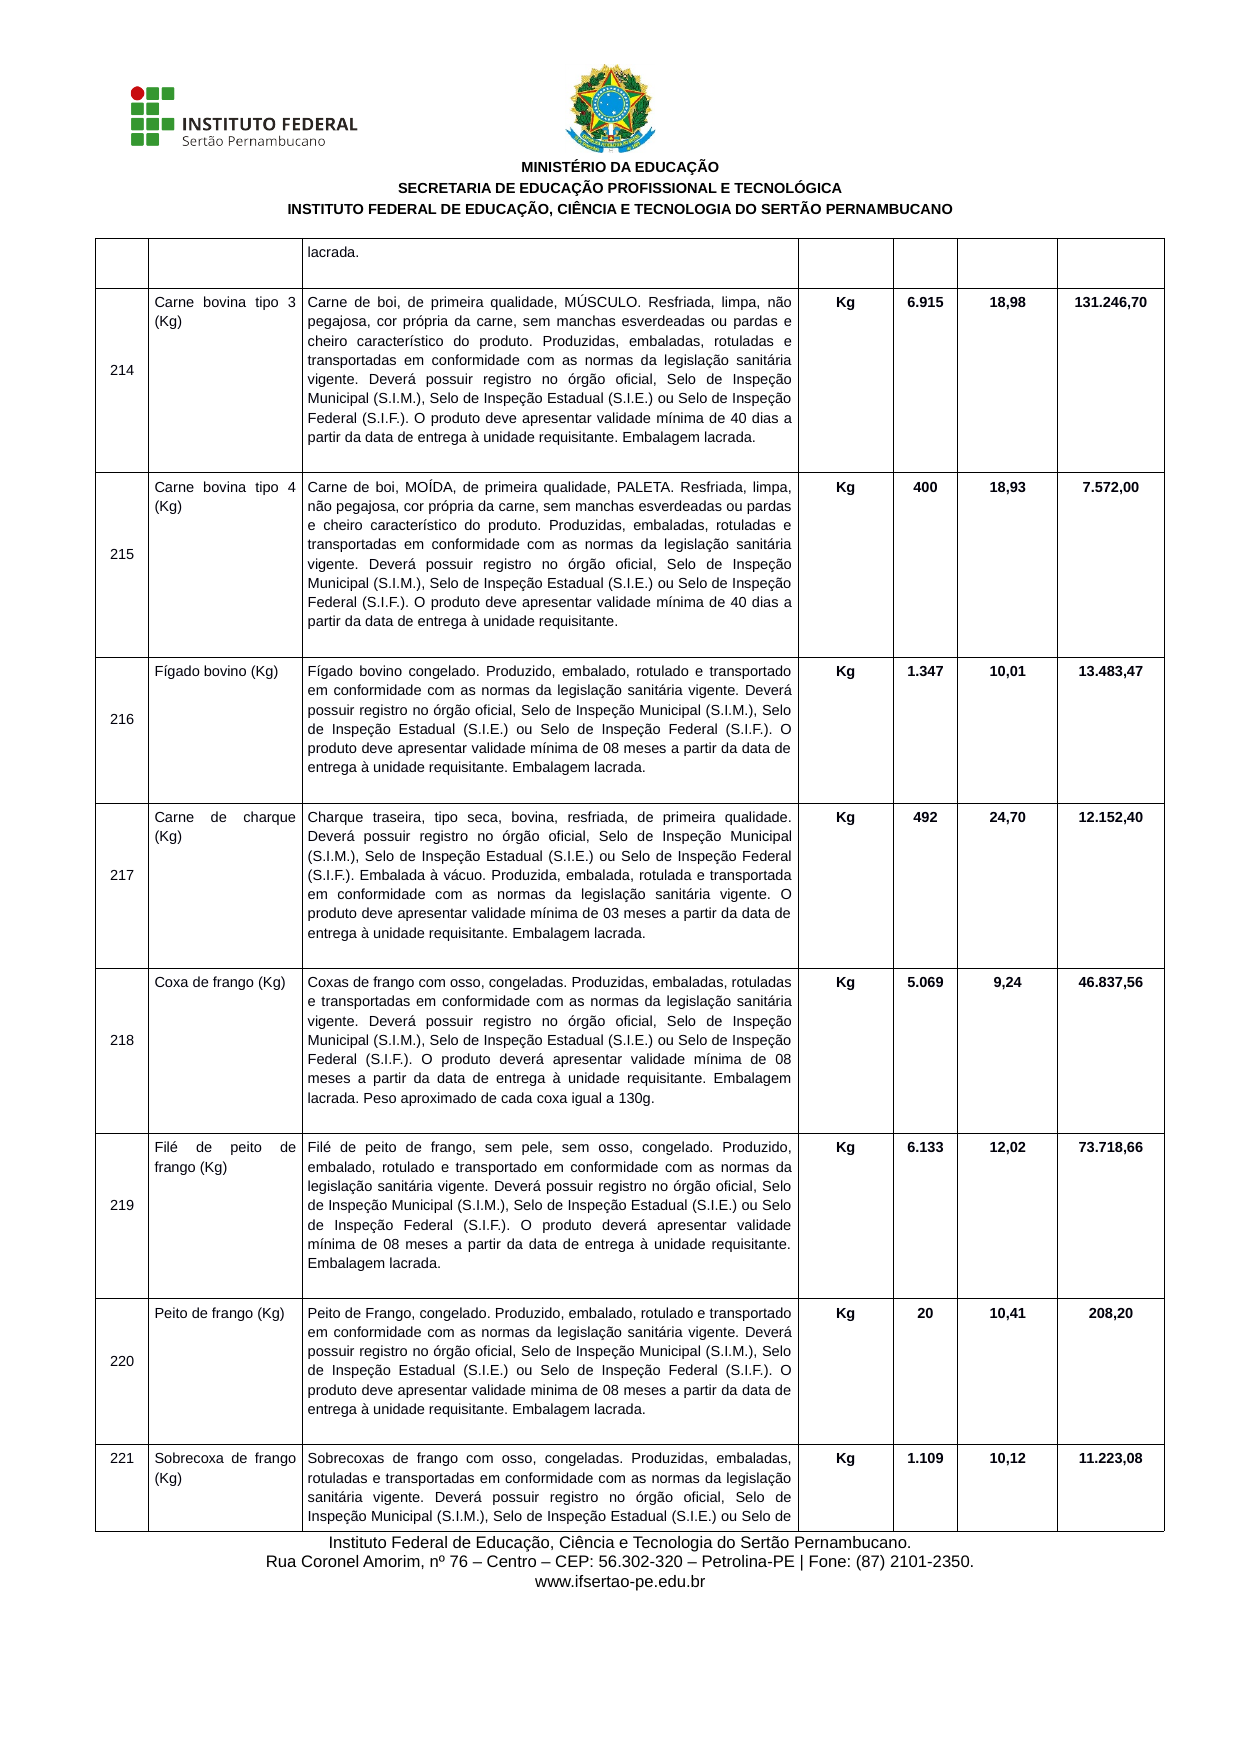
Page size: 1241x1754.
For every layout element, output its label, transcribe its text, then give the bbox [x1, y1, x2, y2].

table_cell Charque traseira, tipo seca, bovina, resfriada, de primeira qualidade. Deverá possuir registro no órgão oficial, Selo de Inspeção Municipal (S.I.M.), Selo de Inspeção Estadual (S.I.E.) ou Selo de Inspeção Federal (S.I.F.). Embalada à vácuo. Produzida, embalada, rotulada e transportada em conformidade com as normas da legislação sanitária vigente. O produto deve apresentar validade mínima de 03 meses a partir da data de entrega à unidade requisitante. Embalagem lacrada. [303, 804, 798, 968]
table_cell 6.133 [894, 1134, 957, 1298]
table_cell 24,70 [958, 804, 1057, 968]
table_cell 1.347 [894, 658, 957, 802]
table_cell Kg [799, 289, 893, 472]
table_cell 6.915 [894, 289, 957, 472]
table_cell 10,41 [958, 1299, 1057, 1444]
table_cell [958, 239, 1057, 287]
table_cell Peito de Frango, congelado. Produzido, embalado, rotulado e transportado em conformidade com as normas da legislação sanitária vigente. Deverá possuir registro no órgão oficial, Selo de Inspeção Municipal (S.I.M.), Selo de Inspeção Estadual (S.I.E.) ou Selo de Inspeção Federal (S.I.F.). O produto deve apresentar validade minima de 08 meses a partir da data de entrega à unidade requisitante. Embalagem lacrada. [303, 1299, 798, 1444]
table_cell [96, 239, 148, 287]
table_cell 9,24 [958, 969, 1057, 1133]
table_cell 221 [96, 1445, 148, 1531]
table_cell 217 [96, 804, 148, 968]
table_cell Carne de boi, de primeira qualidade, MÚSCULO. Resfriada, limpa, não pegajosa, cor própria da carne, sem manchas esverdeadas ou pardas e cheiro característico do produto. Produzidas, embaladas, rotuladas e transportadas em conformidade com as normas da legislação sanitária vigente. Deverá possuir registro no órgão oficial, Selo de Inspeção Municipal (S.I.M.), Selo de Inspeção Estadual (S.I.E.) ou Selo de Inspeção Federal (S.I.F.). O produto deve apresentar validade mínima de 40 dias a partir da data de entrega à unidade requisitante. Embalagem lacrada. [303, 289, 798, 472]
table_cell 18,93 [958, 473, 1057, 656]
table_cell Filé de peito de frango (Kg) [149, 1134, 302, 1298]
table_cell Coxas de frango com osso, congeladas. Produzidas, embaladas, rotuladas e transportadas em conformidade com as normas da legislação sanitária vigente. Deverá possuir registro no órgão oficial, Selo de Inspeção Municipal (S.I.M.), Selo de Inspeção Estadual (S.I.E.) ou Selo de Inspeção Federal (S.I.F.). O produto deverá apresentar validade mínima de 08 meses a partir da data de entrega à unidade requisitante. Embalagem lacrada. Peso aproximado de cada coxa igual a 130g. [303, 969, 798, 1133]
table_cell 218 [96, 969, 148, 1133]
table_cell Kg [799, 1134, 893, 1298]
table_cell Kg [799, 969, 893, 1133]
table_cell 400 [894, 473, 957, 656]
picture [130, 86, 358, 146]
table_cell Carne de charque (Kg) [149, 804, 302, 968]
table_cell 1.109 [894, 1445, 957, 1531]
table_cell 46.837,56 [1058, 969, 1164, 1133]
table_cell Filé de peito de frango, sem pele, sem osso, congelado. Produzido, embalado, rotulado e transportado em conformidade com as normas da legislação sanitária vigente. Deverá possuir registro no órgão oficial, Selo de Inspeção Municipal (S.I.M.), Selo de Inspeção Estadual (S.I.E.) ou Selo de Inspeção Federal (S.I.F.). O produto deverá apresentar validade mínima de 08 meses a partir da data de entrega à unidade requisitante. Embalagem lacrada. [303, 1134, 798, 1298]
table_cell 11.223,08 [1058, 1445, 1164, 1531]
table_cell 492 [894, 804, 957, 968]
table_cell Kg [799, 658, 893, 802]
table_cell Kg [799, 473, 893, 656]
table_cell 208,20 [1058, 1299, 1164, 1444]
table_cell 12.152,40 [1058, 804, 1164, 968]
table_cell Carne bovina tipo 4 (Kg) [149, 473, 302, 656]
table_cell 20 [894, 1299, 957, 1444]
table_cell 5.069 [894, 969, 957, 1133]
table_cell Carne bovina tipo 3 (Kg) [149, 289, 302, 472]
table_cell [149, 239, 302, 287]
table_cell 10,12 [958, 1445, 1057, 1531]
table_cell Fígado bovino congelado. Produzido, embalado, rotulado e transportado em conformidade com as normas da legislação sanitária vigente. Deverá possuir registro no órgão oficial, Selo de Inspeção Municipal (S.I.M.), Selo de Inspeção Estadual (S.I.E.) ou Selo de Inspeção Federal (S.I.F.). O produto deve apresentar validade mínima de 08 meses a partir da data de entrega à unidade requisitante. Embalagem lacrada. [303, 658, 798, 802]
table_cell Sobrecoxa de frango (Kg) [149, 1445, 302, 1531]
table_cell 214 [96, 289, 148, 472]
table_cell 10,01 [958, 658, 1057, 802]
table_cell 220 [96, 1299, 148, 1444]
table_cell 12,02 [958, 1134, 1057, 1298]
table_cell 131.246,70 [1058, 289, 1164, 472]
picture [565, 64, 656, 153]
table_cell [1058, 239, 1164, 287]
table_cell 219 [96, 1134, 148, 1298]
table_cell Kg [799, 1445, 893, 1531]
table_cell 13.483,47 [1058, 658, 1164, 802]
table_cell Carne de boi, MOÍDA, de primeira qualidade, PALETA. Resfriada, limpa, não pegajosa, cor própria da carne, sem manchas esverdeadas ou pardas e cheiro característico do produto. Produzidas, embaladas, rotuladas e transportadas em conformidade com as normas da legislação sanitária vigente. Deverá possuir registro no órgão oficial, Selo de Inspeção Municipal (S.I.M.), Selo de Inspeção Estadual (S.I.E.) ou Selo de Inspeção Federal (S.I.F.). O produto deve apresentar validade mínima de 40 dias a partir da data de entrega à unidade requisitante. [303, 473, 798, 656]
table_cell 73.718,66 [1058, 1134, 1164, 1298]
table_cell Kg [799, 1299, 893, 1444]
table_cell 18,98 [958, 289, 1057, 472]
table_cell Sobrecoxas de frango com osso, congeladas. Produzidas, embaladas, rotuladas e transportadas em conformidade com as normas da legislação sanitária vigente. Deverá possuir registro no órgão oficial, Selo de Inspeção Municipal (S.I.M.), Selo de Inspeção Estadual (S.I.E.) ou Selo de [303, 1445, 798, 1531]
table_cell Peito de frango (Kg) [149, 1299, 302, 1444]
table_cell lacrada. [303, 239, 798, 287]
table_cell 215 [96, 473, 148, 656]
table_cell [894, 239, 957, 287]
table_cell [799, 239, 893, 287]
table_cell Coxa de frango (Kg) [149, 969, 302, 1133]
table_cell 216 [96, 658, 148, 802]
table_cell Kg [799, 804, 893, 968]
table_cell Fígado bovino (Kg) [149, 658, 302, 802]
table_cell 7.572,00 [1058, 473, 1164, 656]
